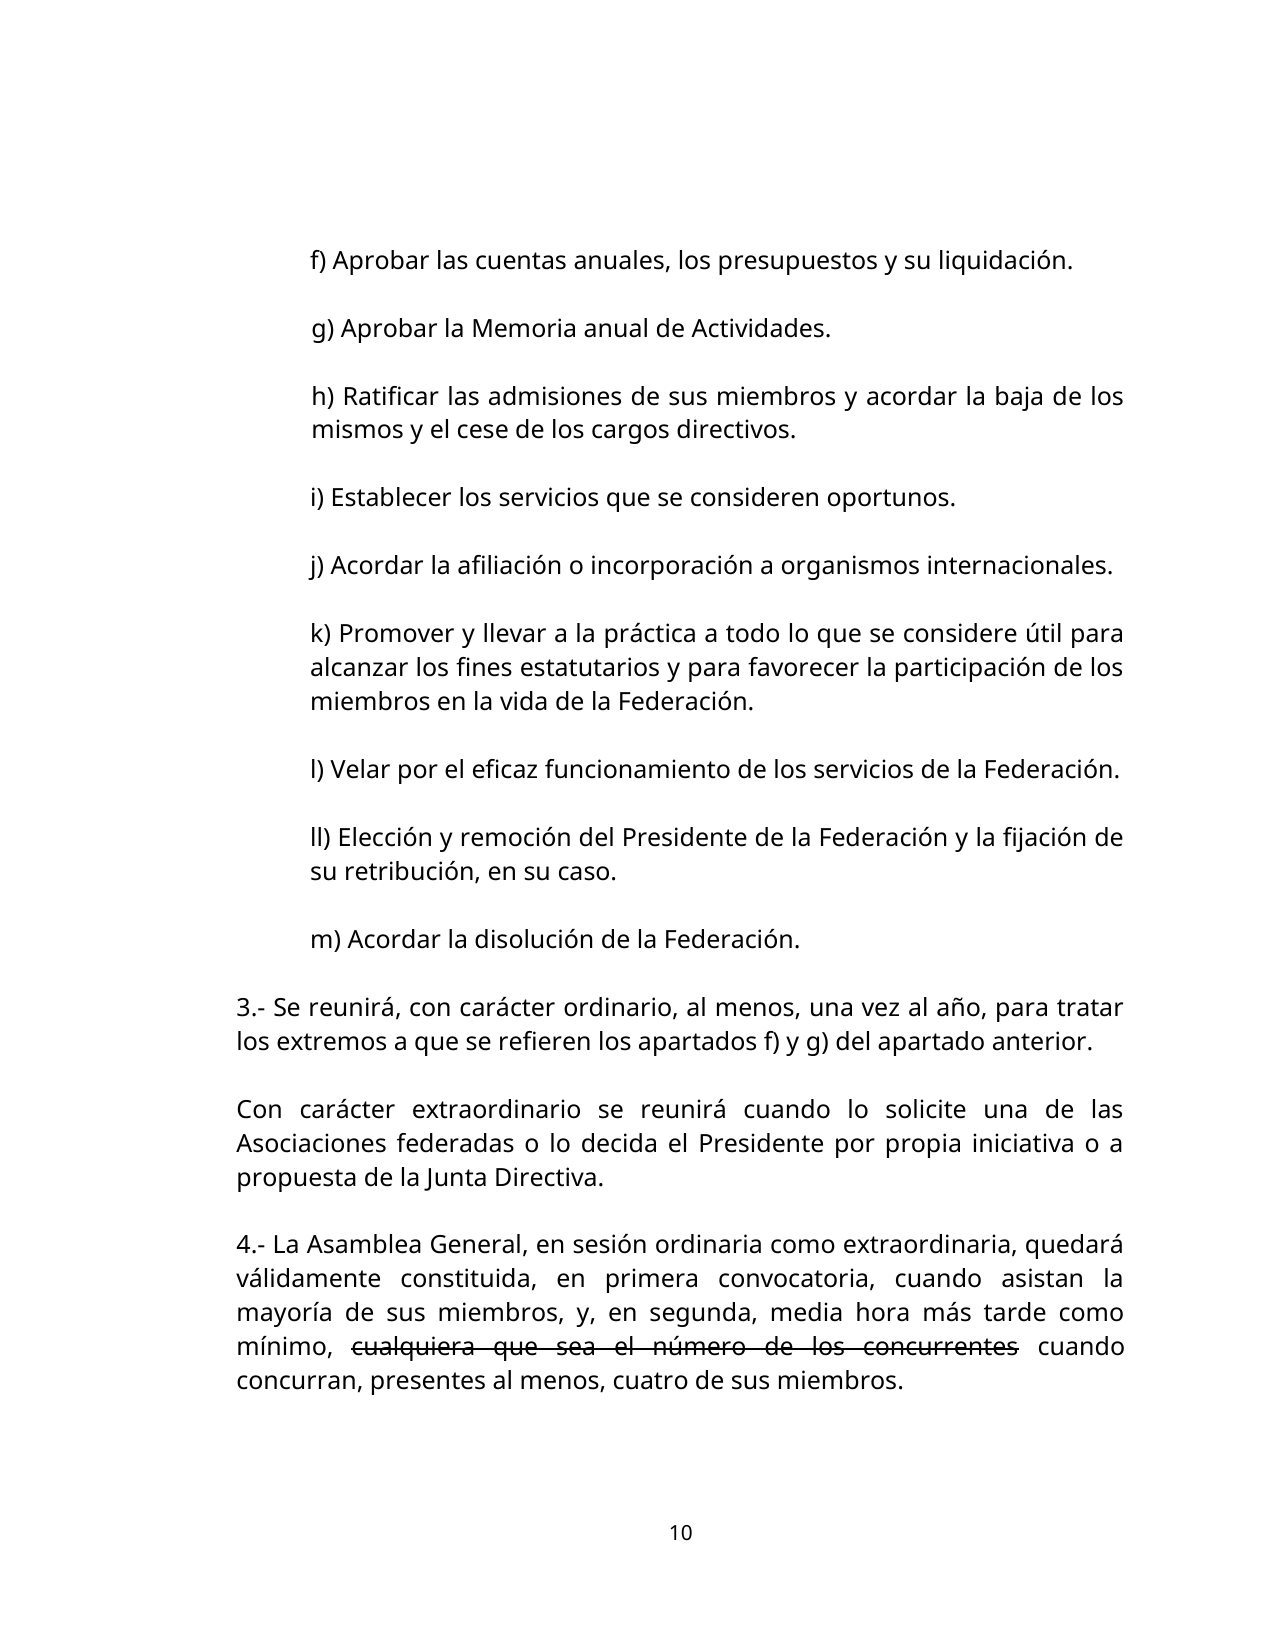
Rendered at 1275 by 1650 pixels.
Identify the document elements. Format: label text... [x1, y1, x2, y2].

text k) Promover y llevar a la práctica a todo lo que se considere útil para alcanzar los fines estatutarios y para favorecer la participación de los miembros en la vida de la Federación. [310, 616, 1125, 718]
text i) Establecer los servicios que se consideren oportunos. [310, 480, 1125, 514]
text f) Aprobar las cuentas anuales, los presupuestos y su liquidación. [310, 243, 1125, 277]
text h) Ratificar las admisiones de sus miembros y acordar la baja de los mismos y el cese de los cargos directivos. [311, 378, 1125, 446]
text g) Aprobar la Memoria anual de Actividades. [236, 311, 1125, 344]
text Con carácter extraordinario se reunirá cuando lo solicite una de las Asociaciones federadas o lo decida el Presidente por propia iniciativa o a propuesta de la Junta Directiva. [236, 1092, 1125, 1193]
text l) Velar por el eficaz funcionamiento de los servicios de la Federación. [310, 752, 1125, 786]
text 4.- La Asamblea General, en sesión ordinaria como extraordinaria, quedará válidamente constituida, en primera convocatoria, cuando asistan la mayoría de sus miembros, y, en segunda, media hora más tarde como mínimo, cualquiera que sea el número de los concurrentes cuando concurran, presentes al menos, cuatro de sus miembros. [236, 1227, 1125, 1397]
text m) Acordar la disolución de la Federación. [310, 922, 1125, 956]
text 3.- Se reunirá, con carácter ordinario, al menos, una vez al año, para tratar los extremos a que se refieren los apartados f) y g) del apartado anterior. [236, 990, 1125, 1058]
text ll) Elección y remoción del Presidente de la Federación y la fijación de su retribución, en su caso. [310, 820, 1125, 888]
text j) Acordar la afiliación o incorporación a organismos internacionales. [236, 548, 1125, 582]
